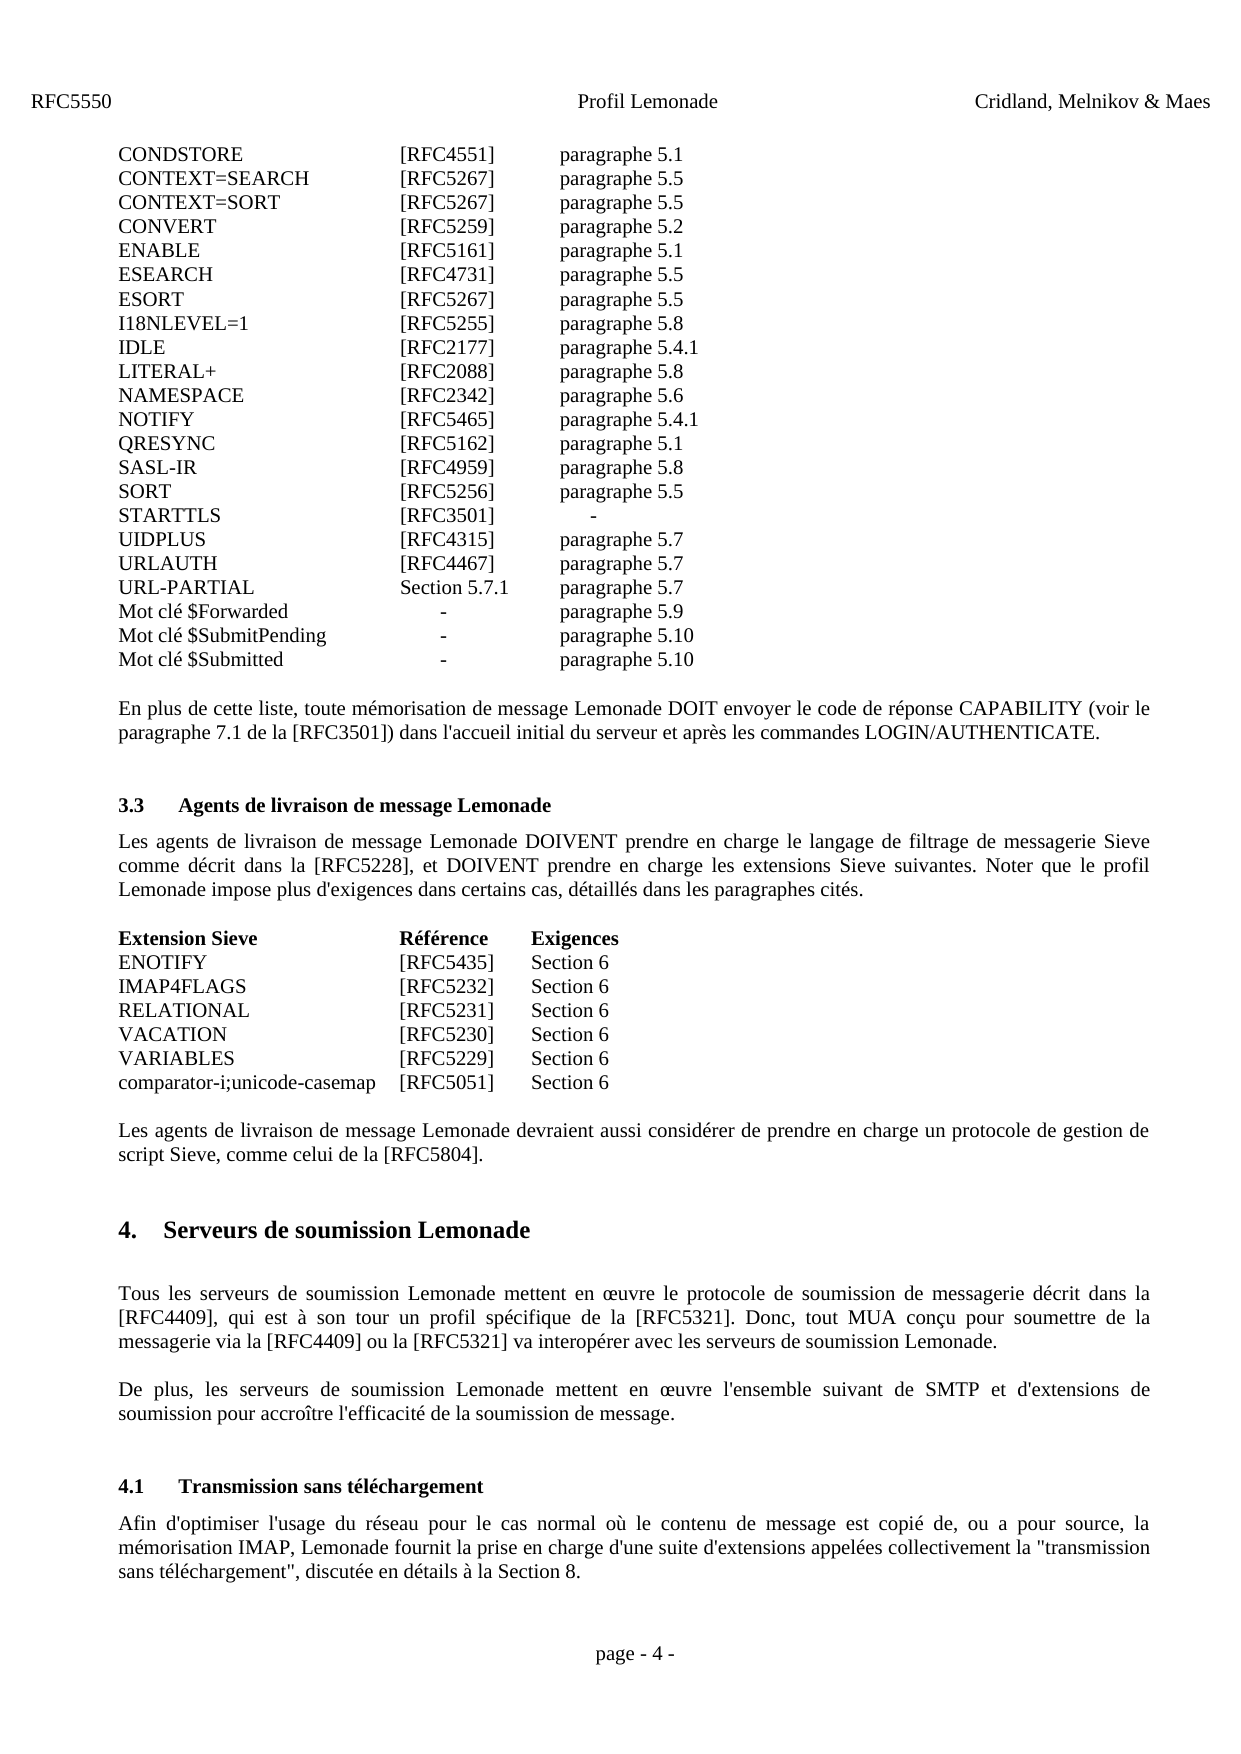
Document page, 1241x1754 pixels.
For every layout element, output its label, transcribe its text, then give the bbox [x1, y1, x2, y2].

text LITERAL+ [RFC2088] paragraphe 5.8 [118, 359, 1152, 383]
text comparator-i;unicode-casemap [RFC5051] Section 6 [118, 1070, 1152, 1094]
text NOTIFY [RFC5465] paragraphe 5.4.1 [118, 407, 1152, 431]
text URL-PARTIAL Section 5.7.1 paragraphe 5.7 [118, 575, 1152, 599]
subtitle 4. Serveurs de soumission Lemonade [118, 1215, 1152, 1244]
text ESEARCH [RFC4731] paragraphe 5.5 [118, 262, 1152, 286]
text IMAP4FLAGS [RFC5232] Section 6 [118, 974, 1152, 998]
text Les agents de livraison de message Lemonade DOIVENT prendre en charge le langage de filtrage de messagerie Sieve comme décrit dans la [RFC5228], et DOIVENT prendre en charge les extensions Sieve suivantes. Noter que le profil Lemonade impose plus d'exigences dans certains cas, détaillés dans les paragraphes cités. [118, 829, 1152, 901]
text VACATION [RFC5230] Section 6 [118, 1022, 1152, 1046]
text CONDSTORE [RFC4551] paragraphe 5.1 [118, 142, 1152, 166]
text NAMESPACE [RFC2342] paragraphe 5.6 [118, 383, 1152, 407]
text CONTEXT=SEARCH [RFC5267] paragraphe 5.5 [118, 166, 1152, 190]
text Les agents de livraison de message Lemonade devraient aussi considérer de prendre en charge un protocole de gestion de script Sieve, comme celui de la [RFC5804]. [118, 1118, 1152, 1166]
text I18NLEVEL=1 [RFC5255] paragraphe 5.8 [118, 311, 1152, 334]
text URLAUTH [RFC4467] paragraphe 5.7 [118, 551, 1152, 575]
subtitle 3.3 Agents de livraison de message Lemonade [118, 793, 1152, 817]
text SASL-IR [RFC4959] paragraphe 5.8 [118, 455, 1152, 479]
text IDLE [RFC2177] paragraphe 5.4.1 [118, 334, 1152, 359]
text VARIABLES [RFC5229] Section 6 [118, 1046, 1152, 1070]
text Extension Sieve Référence Exigences [118, 926, 1152, 949]
text QRESYNC [RFC5162] paragraphe 5.1 [118, 431, 1152, 455]
text Afin d'optimiser l'usage du réseau pour le cas normal où le contenu de message est copié de, ou a pour source, la mémorisation IMAP, Lemonade fournit la prise en charge d'une suite d'extensions appelées collectivement la "transmission sans téléchargement", discutée en détails à la Section 8. [118, 1511, 1152, 1583]
text Tous les serveurs de soumission Lemonade mettent en œuvre le protocole de soumission de messagerie décrit dans la [RFC4409], qui est à son tour un profil spécifique de la [RFC5321]. Donc, tout MUA conçu pour soumettre de la messagerie via la [RFC4409] ou la [RFC5321] va interopérer avec les serveurs de soumission Lemonade. [118, 1281, 1152, 1353]
text En plus de cette liste, toute mémorisation de message Lemonade DOIT envoyer le code de réponse CAPABILITY (voir le paragraphe 7.1 de la [RFC3501]) dans l'accueil initial du serveur et après les commandes LOGIN/AUTHENTICATE. [118, 696, 1152, 744]
text ENOTIFY [RFC5435] Section 6 [118, 949, 1152, 974]
text De plus, les serveurs de soumission Lemonade mettent en œuvre l'ensemble suivant de SMTP et d'extensions de soumission pour accroître l'efficacité de la soumission de message. [118, 1377, 1152, 1425]
text STARTTLS [RFC3501] - [118, 503, 1152, 527]
text Mot clé $Submitted - paragraphe 5.10 [118, 647, 1152, 671]
text SORT [RFC5256] paragraphe 5.5 [118, 479, 1152, 503]
text UIDPLUS [RFC4315] paragraphe 5.7 [118, 527, 1152, 551]
text ENABLE [RFC5161] paragraphe 5.1 [118, 238, 1152, 262]
text CONVERT [RFC5259] paragraphe 5.2 [118, 214, 1152, 238]
text Mot clé $SubmitPending - paragraphe 5.10 [118, 623, 1152, 647]
text CONTEXT=SORT [RFC5267] paragraphe 5.5 [118, 190, 1152, 214]
text RELATIONAL [RFC5231] Section 6 [118, 998, 1152, 1022]
text ESORT [RFC5267] paragraphe 5.5 [118, 286, 1152, 311]
text Mot clé $Forwarded - paragraphe 5.9 [118, 599, 1152, 623]
subtitle 4.1 Transmission sans téléchargement [118, 1474, 1152, 1498]
